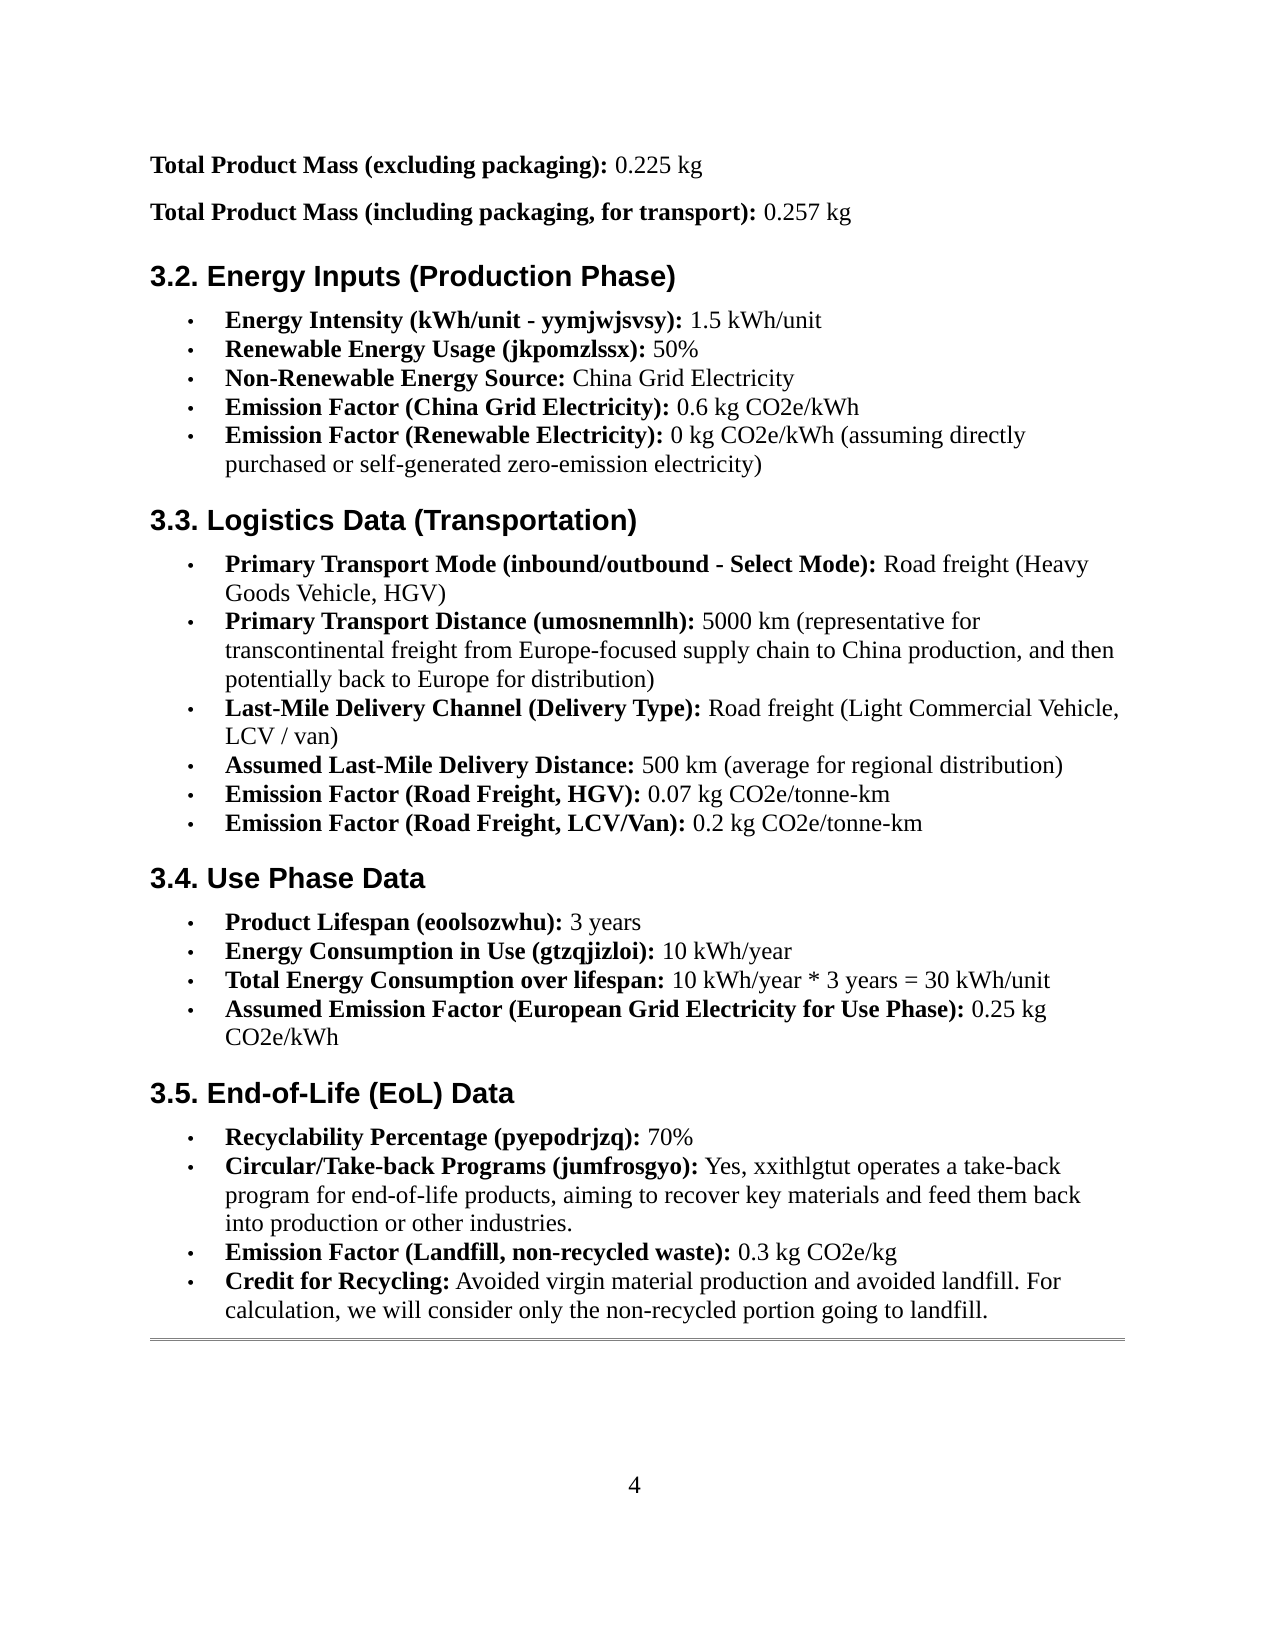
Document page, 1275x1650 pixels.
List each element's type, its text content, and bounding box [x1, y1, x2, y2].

text Total Product Mass (including packaging, for transport): 0.257 kg [150, 197, 1125, 225]
list Energy Consumption in Use (gtzqjizloi): 10 kWh/year [187, 936, 1125, 965]
list Primary Transport Mode (inbound/outbound - Select Mode): Road freight (Heavy Goods Vehicle, HGV) [187, 549, 1125, 606]
list Total Energy Consumption over lifespan: 10 kWh/year * 3 years = 30 kWh/unit [187, 965, 1125, 994]
subtitle 3.5. End-of-Life (EoL) Data [150, 1076, 1125, 1110]
text Total Product Mass (excluding packaging): 0.225 kg [150, 150, 1125, 179]
list Non-Renewable Energy Source: China Grid Electricity [187, 363, 1125, 392]
list Renewable Energy Usage (jkpomzlssx): 50% [187, 334, 1125, 363]
list Emission Factor (Road Freight, HGV): 0.07 kg CO2e/tonne-km [187, 779, 1125, 808]
list Assumed Emission Factor (European Grid Electricity for Use Phase): 0.25 kg CO2e/kWh [187, 994, 1125, 1051]
list Primary Transport Distance (umosnemnlh): 5000 km (representative for transcontinental freight from Europe-focused supply chain to China production, and then potentially back to Europe for distribution) [187, 606, 1125, 693]
list Circular/Take-back Programs (jumfrosgyo): Yes, xxithlgtut operates a take-back program for end-of-life products, aiming to recover key materials and feed them back into production or other industries. [187, 1151, 1125, 1237]
list Emission Factor (Renewable Electricity): 0 kg CO2e/kWh (assuming directly purchased or self-generated zero-emission electricity) [187, 420, 1125, 478]
subtitle 3.4. Use Phase Data [150, 861, 1125, 895]
list Emission Factor (Landfill, non-recycled waste): 0.3 kg CO2e/kg [187, 1237, 1125, 1266]
list Last-Mile Delivery Channel (Delivery Type): Road freight (Light Commercial Vehicle, LCV / van) [187, 693, 1125, 750]
subtitle 3.2. Energy Inputs (Production Phase) [150, 259, 1125, 293]
list Energy Intensity (kWh/unit - yymjwjsvsy): 1.5 kWh/unit [187, 305, 1125, 334]
subtitle 3.3. Logistics Data (Transportation) [150, 503, 1125, 536]
list Recyclability Percentage (pyepodrjzq): 70% [187, 1122, 1125, 1151]
list Credit for Recycling: Avoided virgin material production and avoided landfill. For calculation, we will consider only the non-recycled portion going to landfill. [187, 1266, 1125, 1323]
list Emission Factor (China Grid Electricity): 0.6 kg CO2e/kWh [187, 392, 1125, 420]
list Product Lifespan (eoolsozwhu): 3 years [187, 907, 1125, 936]
list Emission Factor (Road Freight, LCV/Van): 0.2 kg CO2e/tonne-km [187, 808, 1125, 836]
list Assumed Last-Mile Delivery Distance: 500 km (average for regional distribution) [187, 750, 1125, 779]
